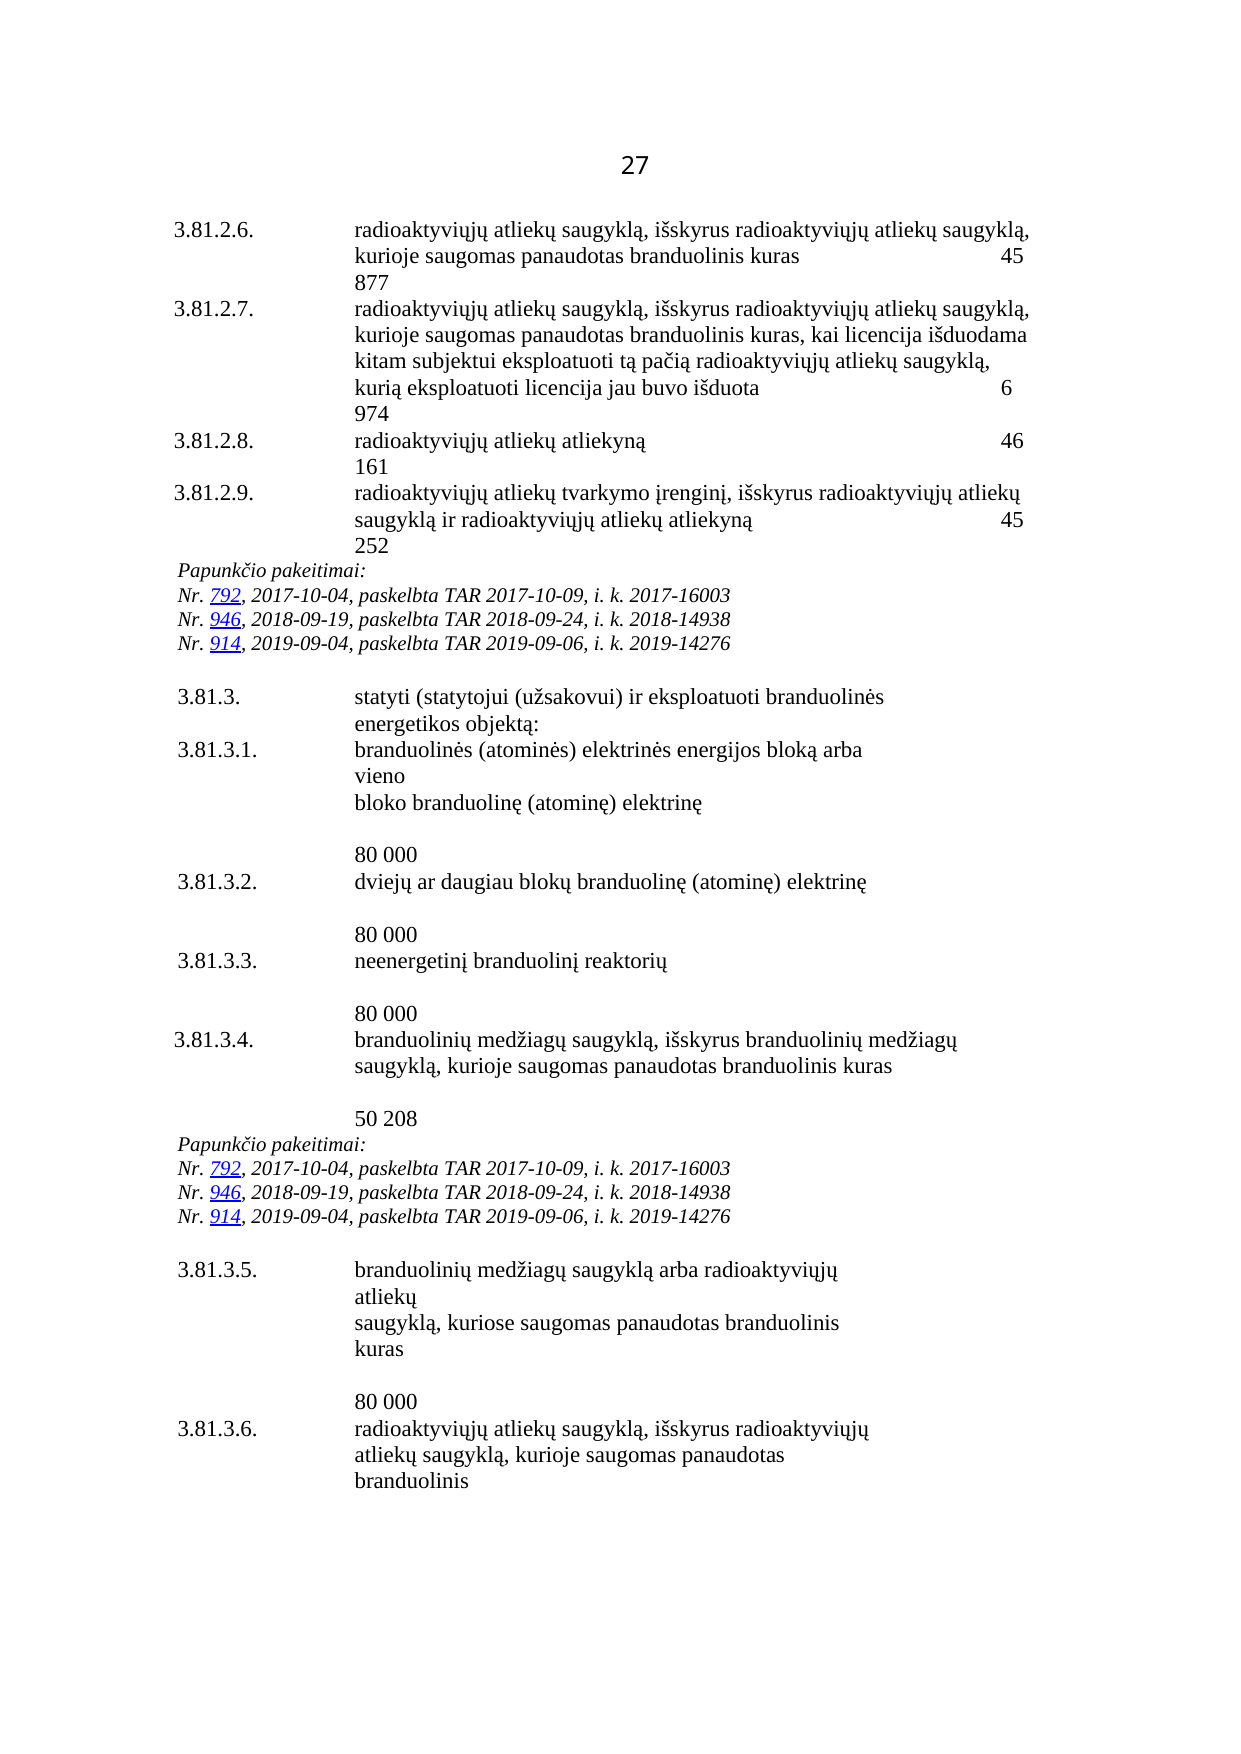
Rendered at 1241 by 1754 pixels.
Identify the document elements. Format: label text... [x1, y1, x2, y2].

text bloko branduolinę (atominę) elektrinę 80 000 [354, 789, 892, 868]
text 3.81.3.5. branduolinių medžiagų saugyklą arba radioaktyviųjų atliekų [177, 1256, 892, 1309]
text Nr. 914, 2019-09-04, paskelbta TAR 2019-09-06, i. k. 2019-14276 [177, 1204, 1093, 1228]
text atliekų saugyklą, kurioje saugomas panaudotas branduolinis [354, 1441, 892, 1494]
text 3.81.3.1. branduolinės (atominės) elektrinės energijos bloką arba vieno [177, 736, 892, 789]
text Papunkčio pakeitimai: [177, 1131, 1093, 1156]
text 3.81.2.8. radioaktyviųjų atliekų atliekyną 46 161 [174, 427, 1034, 479]
text 3.81.2.7. radioaktyviųjų atliekų saugyklą, išskyrus radioaktyviųjų atliekų saugyklą, kurioje saugomas panaudotas branduolinis kuras, kai licencija išduodama kitam subjektui eksploatuoti tą pačią radioaktyviųjų atliekų saugyklą, kurią eksploatuoti licencija jau buvo išduota 6 974 [174, 295, 1034, 427]
text Nr. 946, 2018-09-19, paskelbta TAR 2018-09-24, i. k. 2018-14938 [177, 607, 1093, 631]
text Nr. 914, 2019-09-04, paskelbta TAR 2019-09-06, i. k. 2019-14276 [177, 631, 1093, 655]
text Nr. 792, 2017-10-04, paskelbta TAR 2017-10-09, i. k. 2017-16003 [177, 582, 1093, 607]
text 3.81.3.6. radioaktyviųjų atliekų saugyklą, išskyrus radioaktyviųjų [177, 1414, 892, 1441]
text Nr. 792, 2017-10-04, paskelbta TAR 2017-10-09, i. k. 2017-16003 [177, 1156, 1093, 1179]
text 3.81.2.6. radioaktyviųjų atliekų saugyklą, išskyrus radioaktyviųjų atliekų saugyklą, kurioje saugomas panaudotas branduolinis kuras 45 877 [174, 216, 1034, 295]
text saugyklą, kuriose saugomas panaudotas branduolinis kuras 80 000 [354, 1309, 892, 1414]
text Nr. 946, 2018-09-19, paskelbta TAR 2018-09-24, i. k. 2018-14938 [177, 1179, 1093, 1204]
text 3.81.2.9. radioaktyviųjų atliekų tvarkymo įrenginį, išskyrus radioaktyviųjų atliekų saugyklą ir radioaktyviųjų atliekų atliekyną 45 252 [174, 479, 1034, 558]
text 3.81.3.4. branduolinių medžiagų saugyklą, išskyrus branduolinių medžiagų saugyklą, kurioje saugomas panaudotas branduolinis kuras 50 208 [174, 1026, 1034, 1131]
text energetikos objektą: [354, 710, 892, 736]
text 3.81.3. statyti (statytojui (užsakovui) ir eksploatuoti branduolinės [177, 683, 892, 710]
text 3.81.3.3. neenergetinį branduolinį reaktorių 80 000 [177, 947, 892, 1026]
text 3.81.3.2. dviejų ar daugiau blokų branduolinę (atominę) elektrinę 80 000 [177, 868, 892, 947]
text Papunkčio pakeitimai: [177, 558, 1093, 582]
